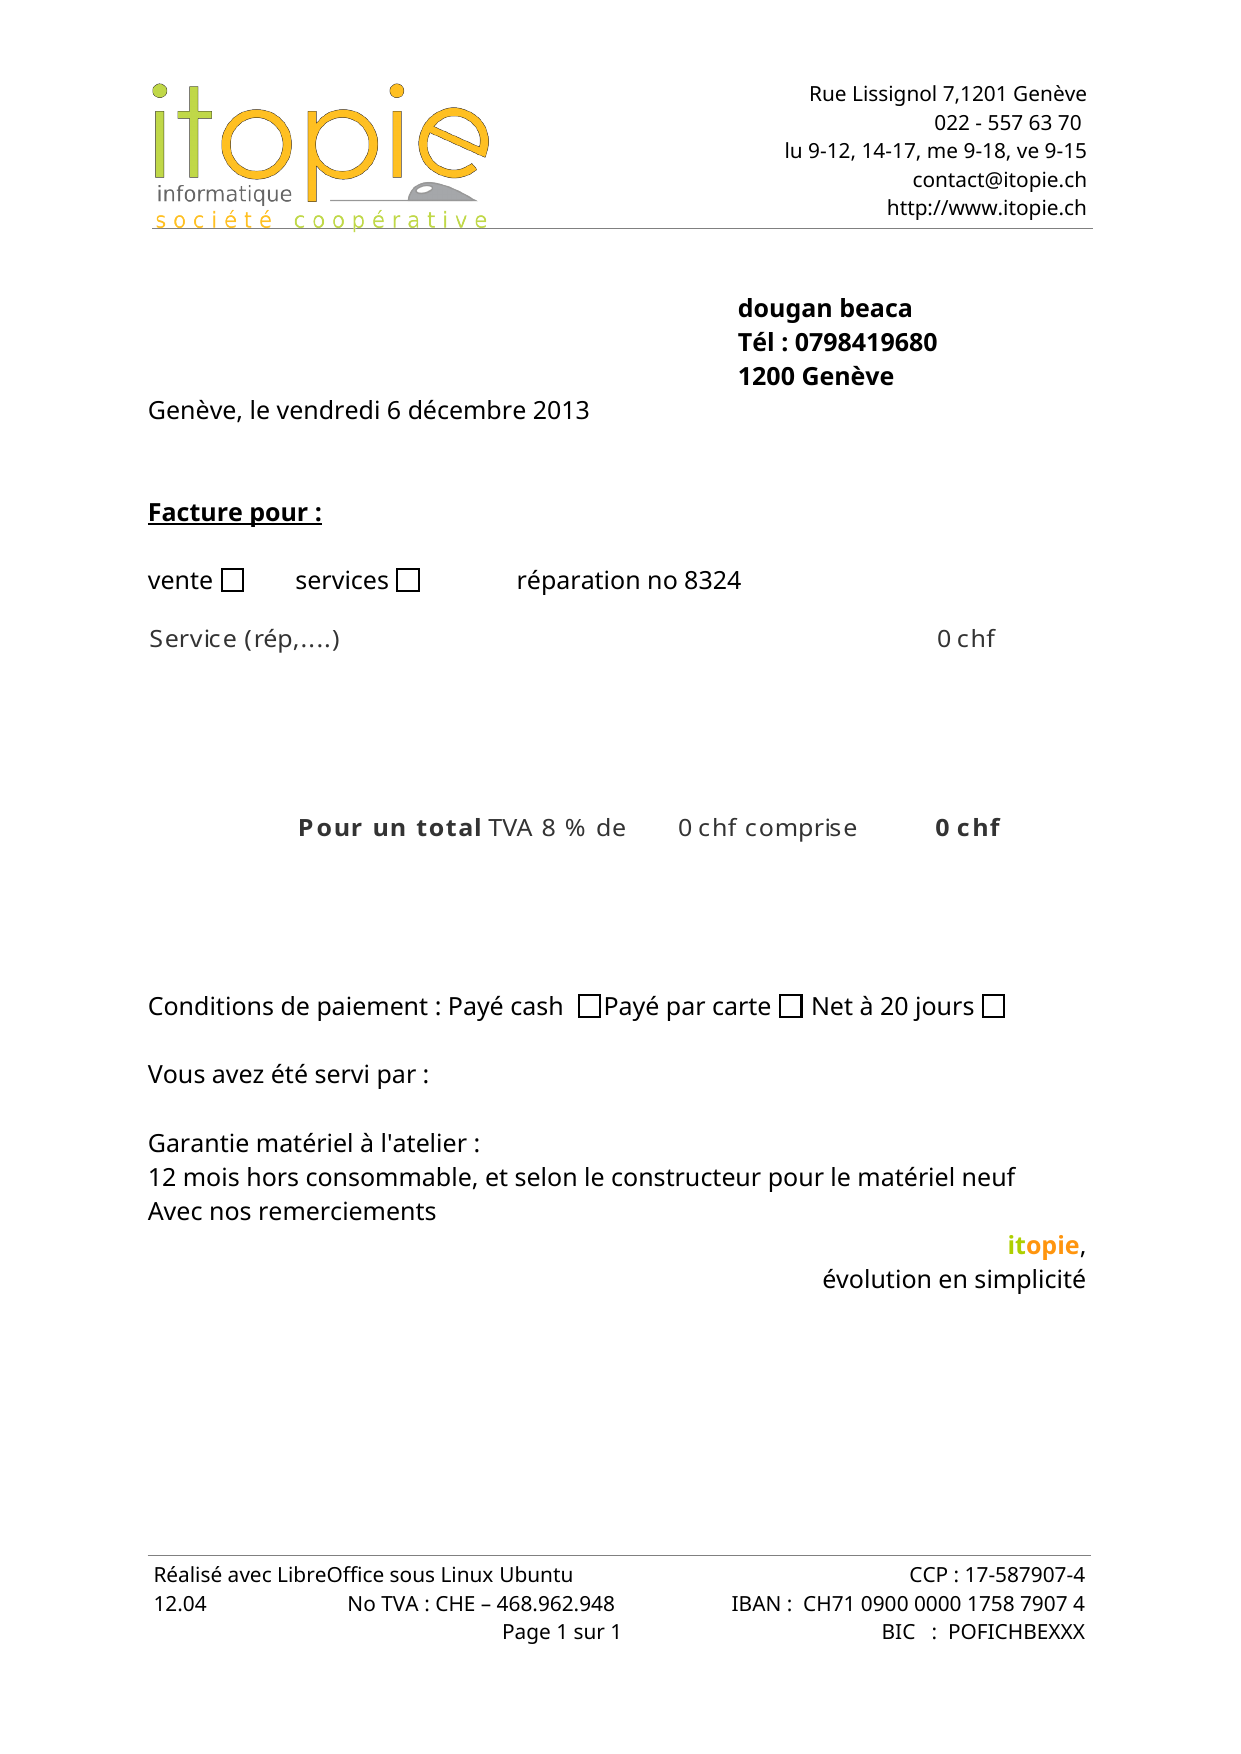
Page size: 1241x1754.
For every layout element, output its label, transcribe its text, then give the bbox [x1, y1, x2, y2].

picture [138, 72, 500, 244]
text Vous avez été servi par : [148, 1057, 1093, 1091]
text itopie, [148, 1227, 1093, 1262]
text Genève, le vendredi 6 décembre 2013 [148, 392, 1093, 427]
text Avec nos remerciements [148, 1193, 1093, 1227]
text dougan beaca [148, 290, 1093, 324]
text 1200 Genève [148, 358, 1093, 392]
text Facture pour : [148, 495, 1093, 529]
text Conditions de paiement : Payé cash Payé par carte Net à 20 jours [148, 989, 1093, 1023]
text vente services réparation no 8324 [148, 563, 1093, 597]
text Garantie matériel à l'atelier : [148, 1125, 1093, 1159]
text évolution en simplicité [148, 1262, 1093, 1296]
text 12 mois hors consommable, et selon le constructeur pour le matériel neuf [148, 1159, 1093, 1193]
text Tél : 0798419680 [148, 324, 1093, 358]
